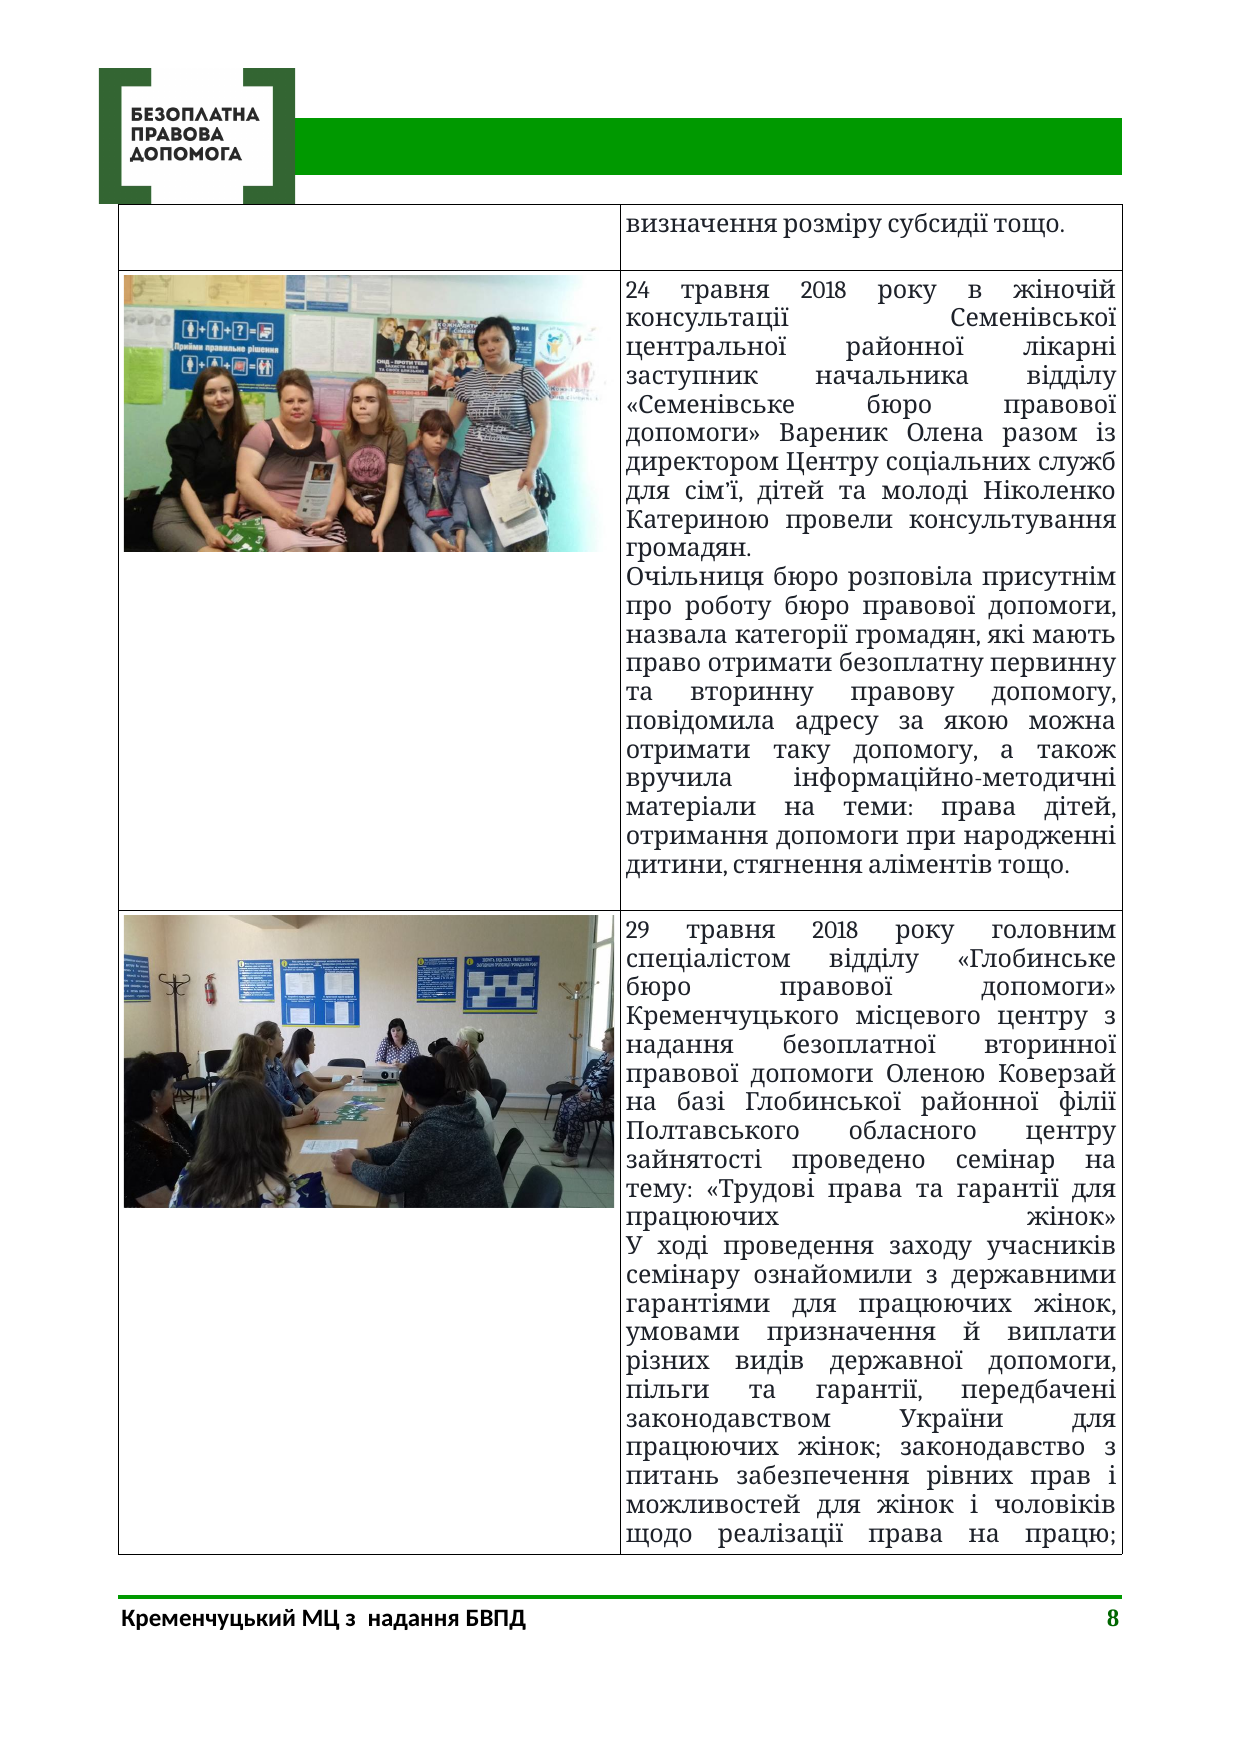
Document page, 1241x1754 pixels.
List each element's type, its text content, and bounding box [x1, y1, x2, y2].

table_cell визначення розміру субсидії тощо. [621, 205, 1122, 270]
table_cell [119, 911, 620, 1554]
table_cell 24 травня 2018 року в жіночій консультації Семенівської центральної районної лікарні заступник начальника відділу «Семенівське бюро правової допомоги» Вареник Олена разом із директором Центру соціальних служб для сім’ї, дітей та молоді Ніколенко Катериною провели консультування громадян. Очільниця бюро розповіла присутнім про роботу бюро правової допомоги, назвала категорії громадян, які мають право отримати безоплатну первинну та вторинну правову допомогу, повідомила адресу за якою можна отримати таку допомогу, а також вручила інформаційно-методичні матеріали на теми: права дітей, отримання допомоги при народженні дитини, стягнення аліментів тощо. [621, 271, 1122, 910]
table_cell [119, 205, 620, 270]
picture [98, 68, 296, 204]
table_cell [119, 271, 620, 910]
table_cell 29 травня 2018 року головним спеціалістом відділу «Глобинське бюро правової допомоги» Кременчуцького місцевого центру з надання безоплатної вторинної правової допомоги Оленою Коверзай на базі Глобинської районної філії Полтавського обласного центру зайнятості проведено семінар на тему: «Трудові права та гарантії для працюючих жінок» У ході проведення заходу учасників семінару ознайомили з державними гарантіями для працюючих жінок, умовами призначення й виплати різних видів державної допомоги, пільги та гарантії, передбачені законодавством України для працюючих жінок; законодавство з питань забезпечення рівних прав і можливостей для жінок і чоловіків щодо реалізації права на працю; [621, 911, 1122, 1554]
picture [123, 915, 615, 1208]
picture [123, 275, 615, 552]
